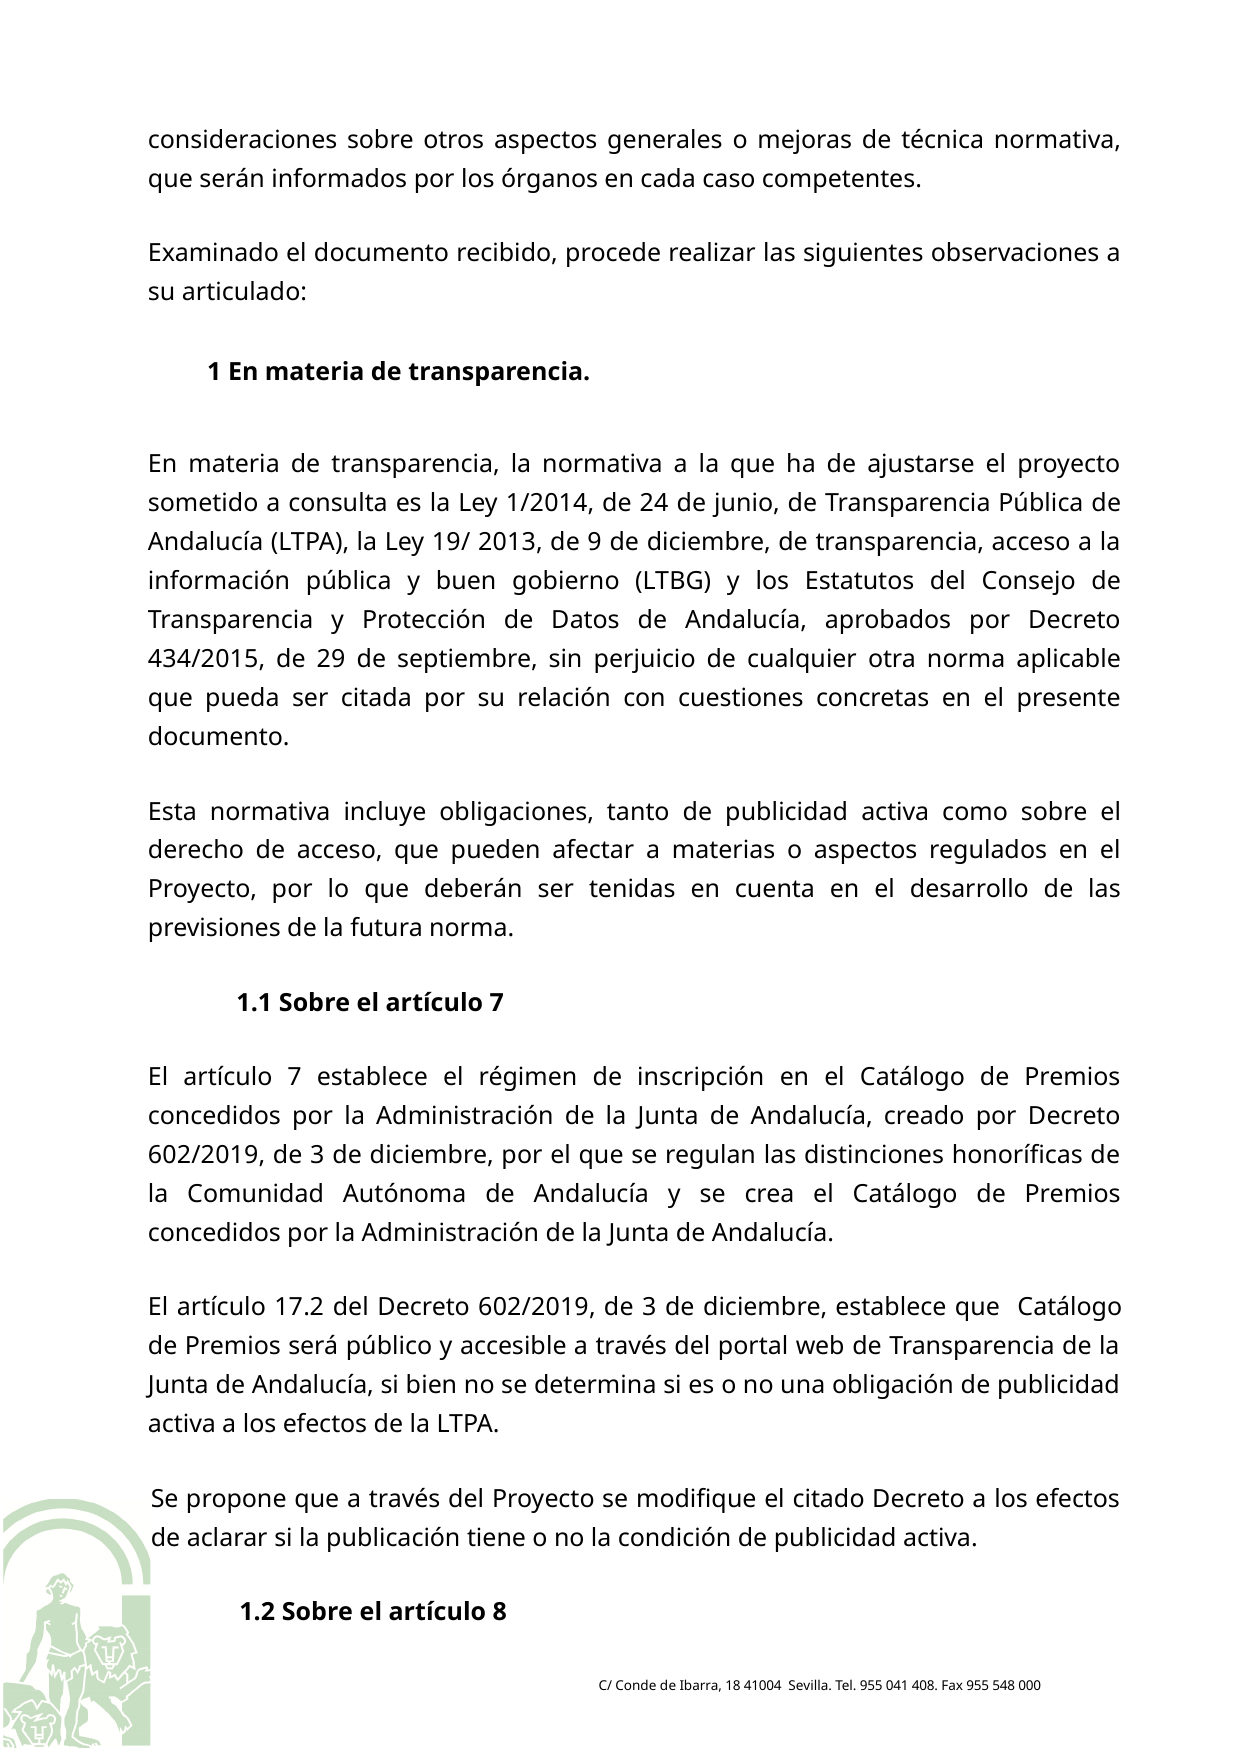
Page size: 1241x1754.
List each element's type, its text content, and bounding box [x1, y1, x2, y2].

text Examinado el documento recibido, procede realizar las siguientes observaciones a su articulado: [148, 235, 1122, 308]
text 1.2 Sobre el artículo 8 [151, 1594, 1122, 1628]
text 1 En materia de transparencia. [148, 354, 1122, 388]
text El artículo 7 establece el régimen de inscripción en el Catálogo de Premios concedidos por la Administración de la Junta de Andalucía, creado por Decreto 602/2019, de 3 de diciembre, por el que se regulan las distinciones honoríficas de la Comunidad Autónoma de Andalucía y se crea el Catálogo de Premios concedidos por la Administración de la Junta de Andalucía. [148, 1059, 1122, 1249]
text 1.1 Sobre el artículo 7 [148, 985, 1122, 1019]
text En materia de transparencia, la normativa a la que ha de ajustarse el proyecto sometido a consulta es la Ley 1/2014, de 24 de junio, de Transparencia Pública de Andalucía (LTPA), la Ley 19/ 2013, de 9 de diciembre, de transparencia, acceso a la información pública y buen gobierno (LTBG) y los Estatutos del Consejo de Transparencia y Protección de Datos de Andalucía, aprobados por Decreto 434/2015, de 29 de septiembre, sin perjuicio de cualquier otra norma aplicable que pueda ser citada por su relación con cuestiones concretas en el presente documento. [148, 446, 1122, 753]
text Esta normativa incluye obligaciones, tanto de publicidad activa como sobre el derecho de acceso, que pueden afectar a materias o aspectos regulados en el Proyecto, por lo que deberán ser tenidas en cuenta en el desarrollo de las previsiones de la futura norma. [148, 793, 1122, 944]
text Se propone que a través del Proyecto se modifique el citado Decreto a los efectos de aclarar si la publicación tiene o no la condición de publicidad activa. [148, 1481, 1122, 1553]
text El artículo 17.2 del Decreto 602/2019, de 3 de diciembre, establece que Catálogo de Premios será público y accesible a través del portal web de Transparencia de la Junta de Andalucía, si bien no se determina si es o no una obligación de publicidad activa a los efectos de la LTPA. [148, 1289, 1122, 1440]
text consideraciones sobre otros aspectos generales o mejoras de técnica normativa, que serán informados por los órganos en cada caso competentes. [148, 122, 1122, 195]
